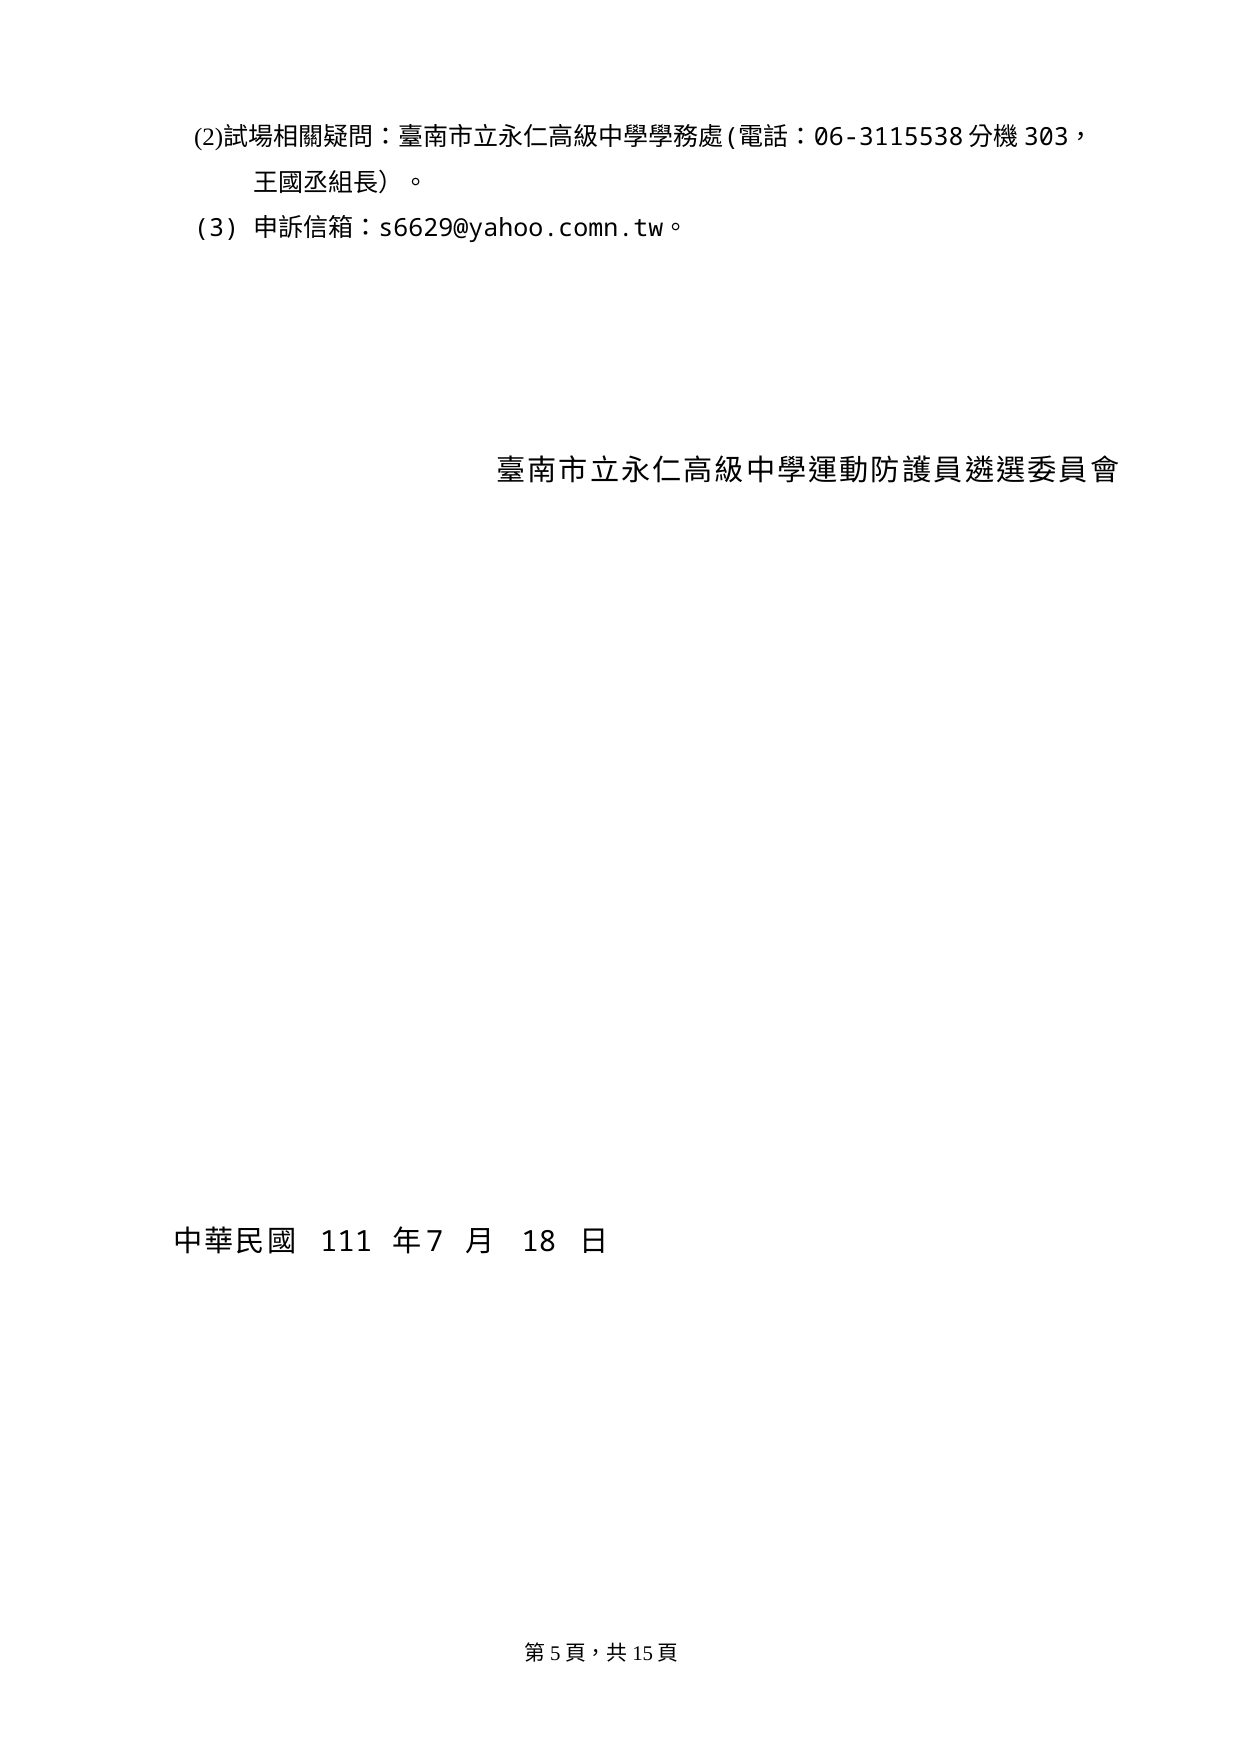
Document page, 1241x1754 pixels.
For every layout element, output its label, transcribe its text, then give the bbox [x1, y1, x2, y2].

list 申訴信箱：s6629@yahoo.comn.tw。 [194, 203, 1120, 245]
text 臺南市立永仁高級中學運動防護員遴選委員會 [120, 426, 1120, 488]
list 試場相關疑問：臺南市立永仁高級中學學務處(電話：06-3115538分機303， [194, 112, 1120, 154]
text 王國丞組長）。 [253, 158, 1120, 199]
text 中華民國 111 年7 月 18 日 [120, 1197, 1120, 1259]
